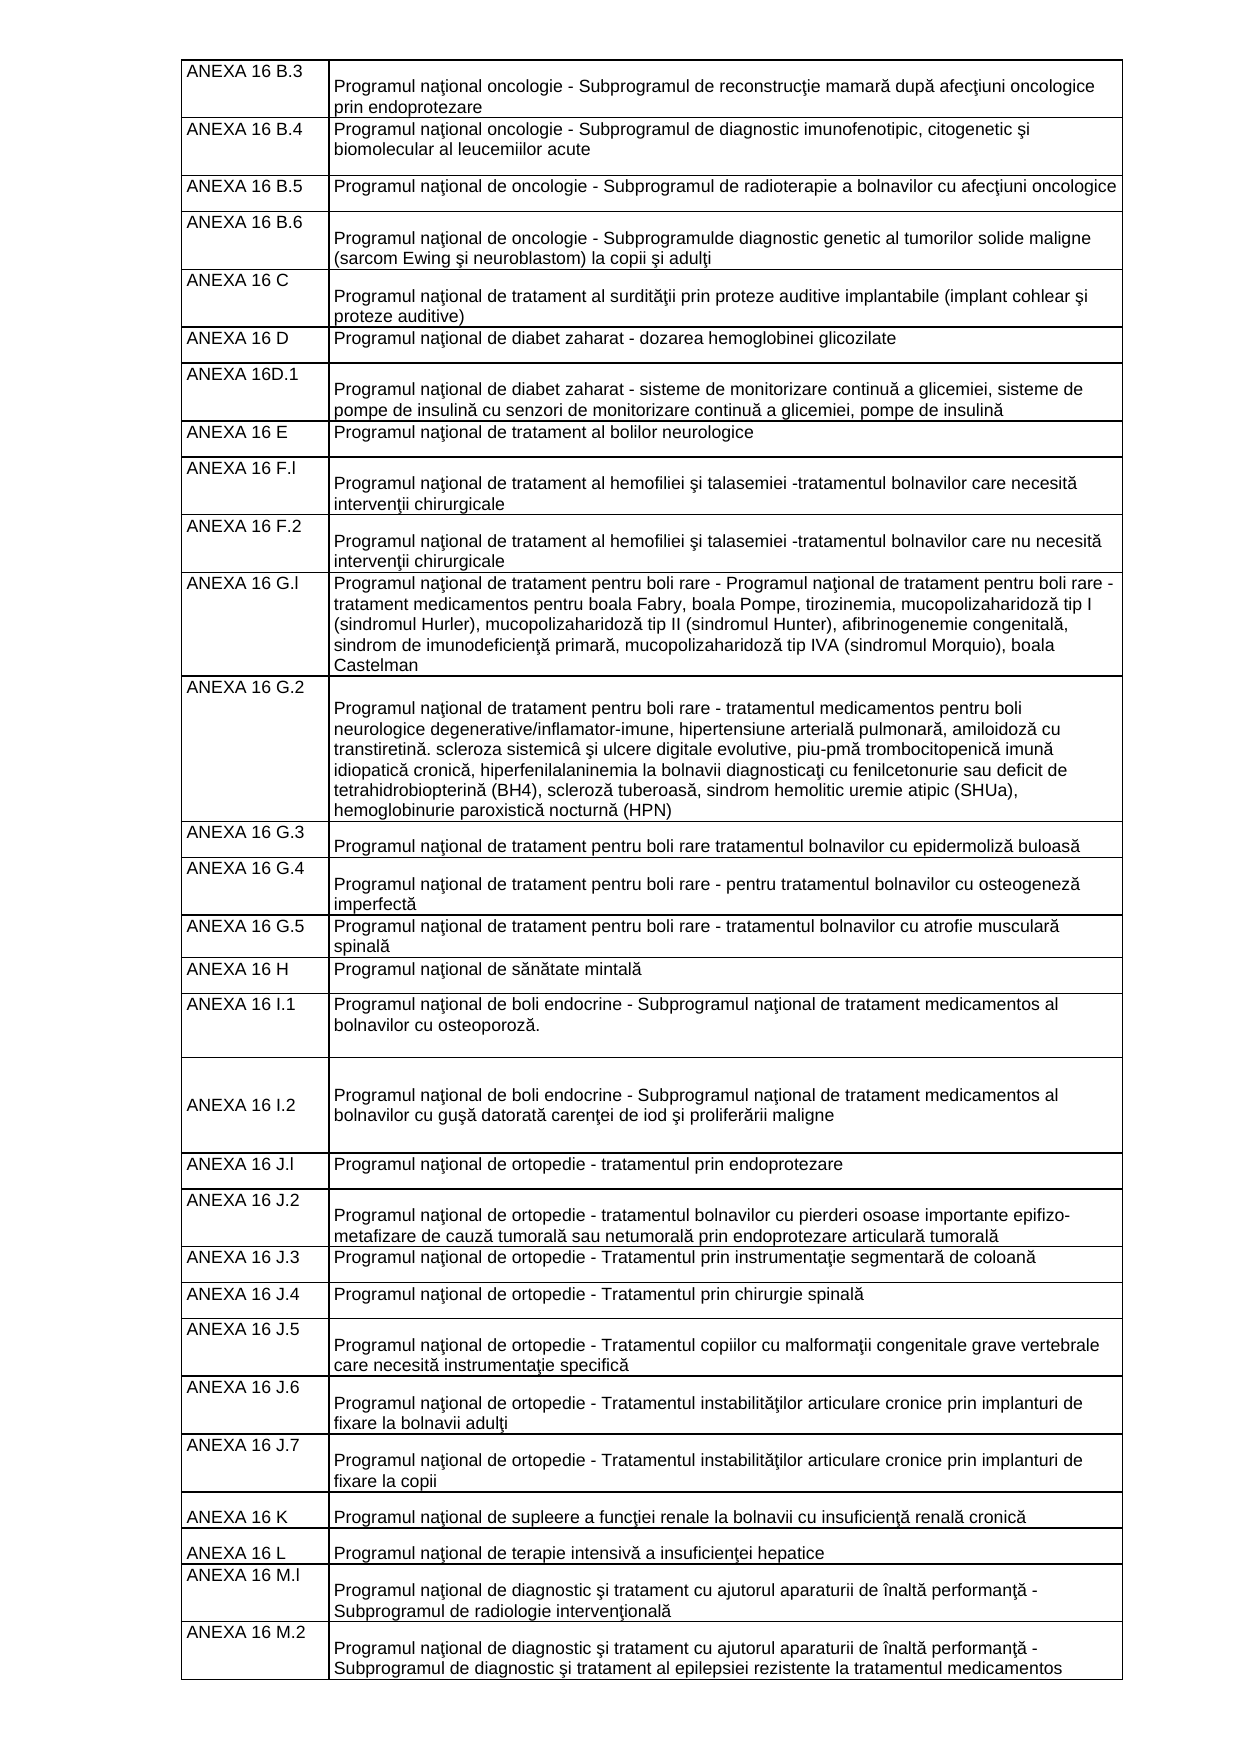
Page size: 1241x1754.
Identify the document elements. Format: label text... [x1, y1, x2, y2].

table_cell Programul naţional de tratament al hemofiliei şi talasemiei -tratamentul bolnavilor care necesită intervenţii chirurgicale [330, 458, 1122, 514]
table_cell [177, 675, 181, 821]
table_cell ANEXA 16 C [182, 270, 328, 326]
table_cell Programul naţional de ortopedie - Tratamentul instabilităţilor articulare cronice prin implanturi de fixare la bolnavii adulţi [330, 1377, 1122, 1433]
table_cell ANEXA 16 J.4 [182, 1283, 328, 1318]
table_cell ANEXA 16 B.6 [182, 212, 328, 268]
table_cell ANEXA 16D.1 [182, 364, 328, 420]
table_cell [177, 1152, 181, 1188]
table_cell ANEXA 16 G.2 [182, 677, 328, 821]
table_cell ANEXA 16 F.l [182, 458, 328, 514]
table_cell Programul naţional de sănătate mintală [330, 958, 1122, 993]
table_cell Programul naţional de boli endocrine - Subprogramul naţional de tratament medicamentos al bolnavilor cu guşă datorată carenţei de iod şi proliferării maligne [330, 1058, 1122, 1152]
table_cell Programul naţional de ortopedie - Tratamentul copiilor cu malformaţii congenitale grave vertebrale care necesită instrumentaţie specifică [330, 1319, 1122, 1375]
table_cell Programul naţional de tratament pentru boli rare - pentru tratamentul bolnavilor cu osteogeneză imperfectă [330, 858, 1122, 914]
table_cell ANEXA 16 F.2 [182, 515, 328, 572]
table_cell [177, 420, 181, 456]
table_cell [177, 362, 181, 420]
table_cell ANEXA 16 M.2 [182, 1622, 328, 1678]
table_cell ANEXA 16 J.5 [182, 1319, 328, 1375]
table_cell ANEXA 16 B.4 [182, 118, 328, 175]
table_cell ANEXA 16 G.3 [182, 822, 328, 856]
table_cell Programul naţional de tratament pentru boli rare - Programul naţional de tratament pentru boli rare - tratament medicamentos pentru boala Fabry, boala Pompe, tirozinemia, mucopolizaharidoză tip I (sindromul Hurler), mucopolizaharidoză tip II (sindromul Hunter), afibrinogenemie congenitală, sindrom de imunodeficienţă primară, mucopolizaharidoză tip IVA (sindromul Morquio), boala Castelman [330, 573, 1122, 675]
table_cell [177, 1375, 181, 1433]
table_cell Programul naţional de oncologie - Subprogramul de radioterapie a bolnavilor cu afecţiuni oncologice [330, 176, 1122, 211]
table_cell [177, 59, 181, 117]
table_cell Programul naţional de oncologie - Subprogramulde diagnostic genetic al tumorilor solide maligne (sarcom Ewing şi neuroblastom) la copii şi adulţi [330, 212, 1122, 268]
table_cell Programul naţional de tratament pentru boli rare tratamentul bolnavilor cu epidermoliză buloasă [330, 822, 1122, 856]
table_cell [177, 456, 181, 514]
table_cell ANEXA 16 E [182, 422, 328, 456]
table_cell [177, 572, 181, 675]
table_cell ANEXA 16 B.5 [182, 176, 328, 211]
table_cell [177, 175, 181, 211]
table_cell [177, 326, 181, 362]
table_cell [177, 1491, 181, 1527]
table_cell Programul naţional de diagnostic şi tratament cu ajutorul aparaturii de înaltă performanţă - Subprogramul de radiologie intervenţională [330, 1565, 1122, 1621]
table_cell ANEXA 16 H [182, 958, 328, 993]
table_cell Programul naţional de ortopedie - tratamentul bolnavilor cu pierderi osoase importante epifizo- metafizare de cauză tumorală sau netumorală prin endoprotezare articulară tumorală [330, 1190, 1122, 1246]
table_cell ANEXA 16 B.3 [182, 61, 328, 117]
table_cell ANEXA 16 J.6 [182, 1377, 328, 1433]
table_cell ANEXA 16 M.l [182, 1565, 328, 1621]
table_cell ANEXA 16 L [182, 1529, 328, 1563]
table_cell Programul naţional de diabet zaharat - dozarea hemoglobinei glicozilate [330, 328, 1122, 362]
table_cell Programul naţional oncologie - Subprogramul de reconstrucţie mamară după afecţiuni oncologice prin endoprotezare [330, 61, 1122, 117]
table_cell [177, 821, 181, 856]
table_cell [177, 957, 181, 993]
table_cell Programul naţional de ortopedie - Tratamentul prin chirurgie spinală [330, 1283, 1122, 1318]
table_cell ANEXA 16 J.l [182, 1154, 328, 1188]
table_cell ANEXA 16 D [182, 328, 328, 362]
table_cell [177, 1282, 181, 1318]
table_cell [177, 1318, 181, 1375]
table_cell Programul naţional de diabet zaharat - sisteme de monitorizare continuă a glicemiei, sisteme de pompe de insulină cu senzori de monitorizare continuă a glicemiei, pompe de insulină [330, 364, 1122, 420]
table_cell [177, 1433, 181, 1491]
table_cell ANEXA 16 K [182, 1493, 328, 1527]
table_cell [177, 1057, 181, 1152]
table_cell Programul naţional de diagnostic şi tratament cu ajutorul aparaturii de înaltă performanţă - Subprogramul de diagnostic şi tratament al epilepsiei rezistente la tratamentul medicamentos [330, 1622, 1122, 1678]
table_cell ANEXA 16 I.2 [182, 1058, 328, 1152]
table_cell ANEXA 16 J.7 [182, 1435, 328, 1491]
table_cell ANEXA 16 J.2 [182, 1190, 328, 1246]
table_cell Programul naţional de tratament al bolilor neurologice [330, 422, 1122, 456]
table_cell [177, 117, 181, 175]
table_cell [177, 1527, 181, 1563]
table_cell [177, 993, 181, 1057]
table_cell [177, 1246, 181, 1282]
table_cell ANEXA 16 I.1 [182, 994, 328, 1057]
table_cell [177, 914, 181, 957]
table_cell ANEXA 16 G.l [182, 573, 328, 675]
table_cell [177, 1563, 181, 1621]
table_cell ANEXA 16 G.5 [182, 916, 328, 957]
table_cell Programul naţional oncologie - Subprogramul de diagnostic imunofenotipic, citogenetic şi biomolecular al leucemiilor acute [330, 118, 1122, 175]
table_cell Programul naţional de ortopedie - tratamentul prin endoprotezare [330, 1154, 1122, 1188]
table_cell ANEXA 16 J.3 [182, 1247, 328, 1282]
table_cell Programul naţional de ortopedie - Tratamentul prin instrumentaţie segmentară de coloană [330, 1247, 1122, 1282]
table_cell Programul naţional de boli endocrine - Subprogramul naţional de tratament medicamentos al bolnavilor cu osteoporoză. [330, 994, 1122, 1057]
table_cell Programul naţional de supleere a funcţiei renale la bolnavii cu insuficienţă renală cronică [330, 1493, 1122, 1527]
table_cell [177, 1188, 181, 1246]
table_cell [177, 514, 181, 572]
table_cell Programul naţional de tratament pentru boli rare - tratamentul bolnavilor cu atrofie musculară spinală [330, 916, 1122, 957]
table_cell [177, 269, 181, 326]
table_cell Programul naţional de tratament al hemofiliei şi talasemiei -tratamentul bolnavilor care nu necesită intervenţii chirurgicale [330, 515, 1122, 572]
table_cell Programul naţional de terapie intensivă a insuficienţei hepatice [330, 1529, 1122, 1563]
table_cell Programul naţional de tratament al surdităţii prin proteze auditive implantabile (implant cohlear şi proteze auditive) [330, 270, 1122, 326]
table_cell Programul naţional de ortopedie - Tratamentul instabilităţilor articulare cronice prin implanturi de fixare la copii [330, 1435, 1122, 1491]
table_cell [177, 211, 181, 268]
table_cell ANEXA 16 G.4 [182, 858, 328, 914]
table_cell [177, 856, 181, 914]
table_cell [177, 1621, 181, 1678]
table_cell Programul naţional de tratament pentru boli rare - tratamentul medicamentos pentru boli neurologice degenerative/inflamator-imune, hipertensiune arterială pulmonară, amiloidoză cu transtiretină. scleroza sistemicâ şi ulcere digitale evolutive, piu-pmă trombocitopenică imună idiopatică cronică, hiperfenilalaninemia la bolnavii diagnosticaţi cu fenilcetonurie sau deficit de tetrahidrobiopterină (BH4), scleroză tuberoasă, sindrom hemolitic uremie atipic (SHUa), hemoglobinurie paroxistică nocturnă (HPN) [330, 677, 1122, 821]
